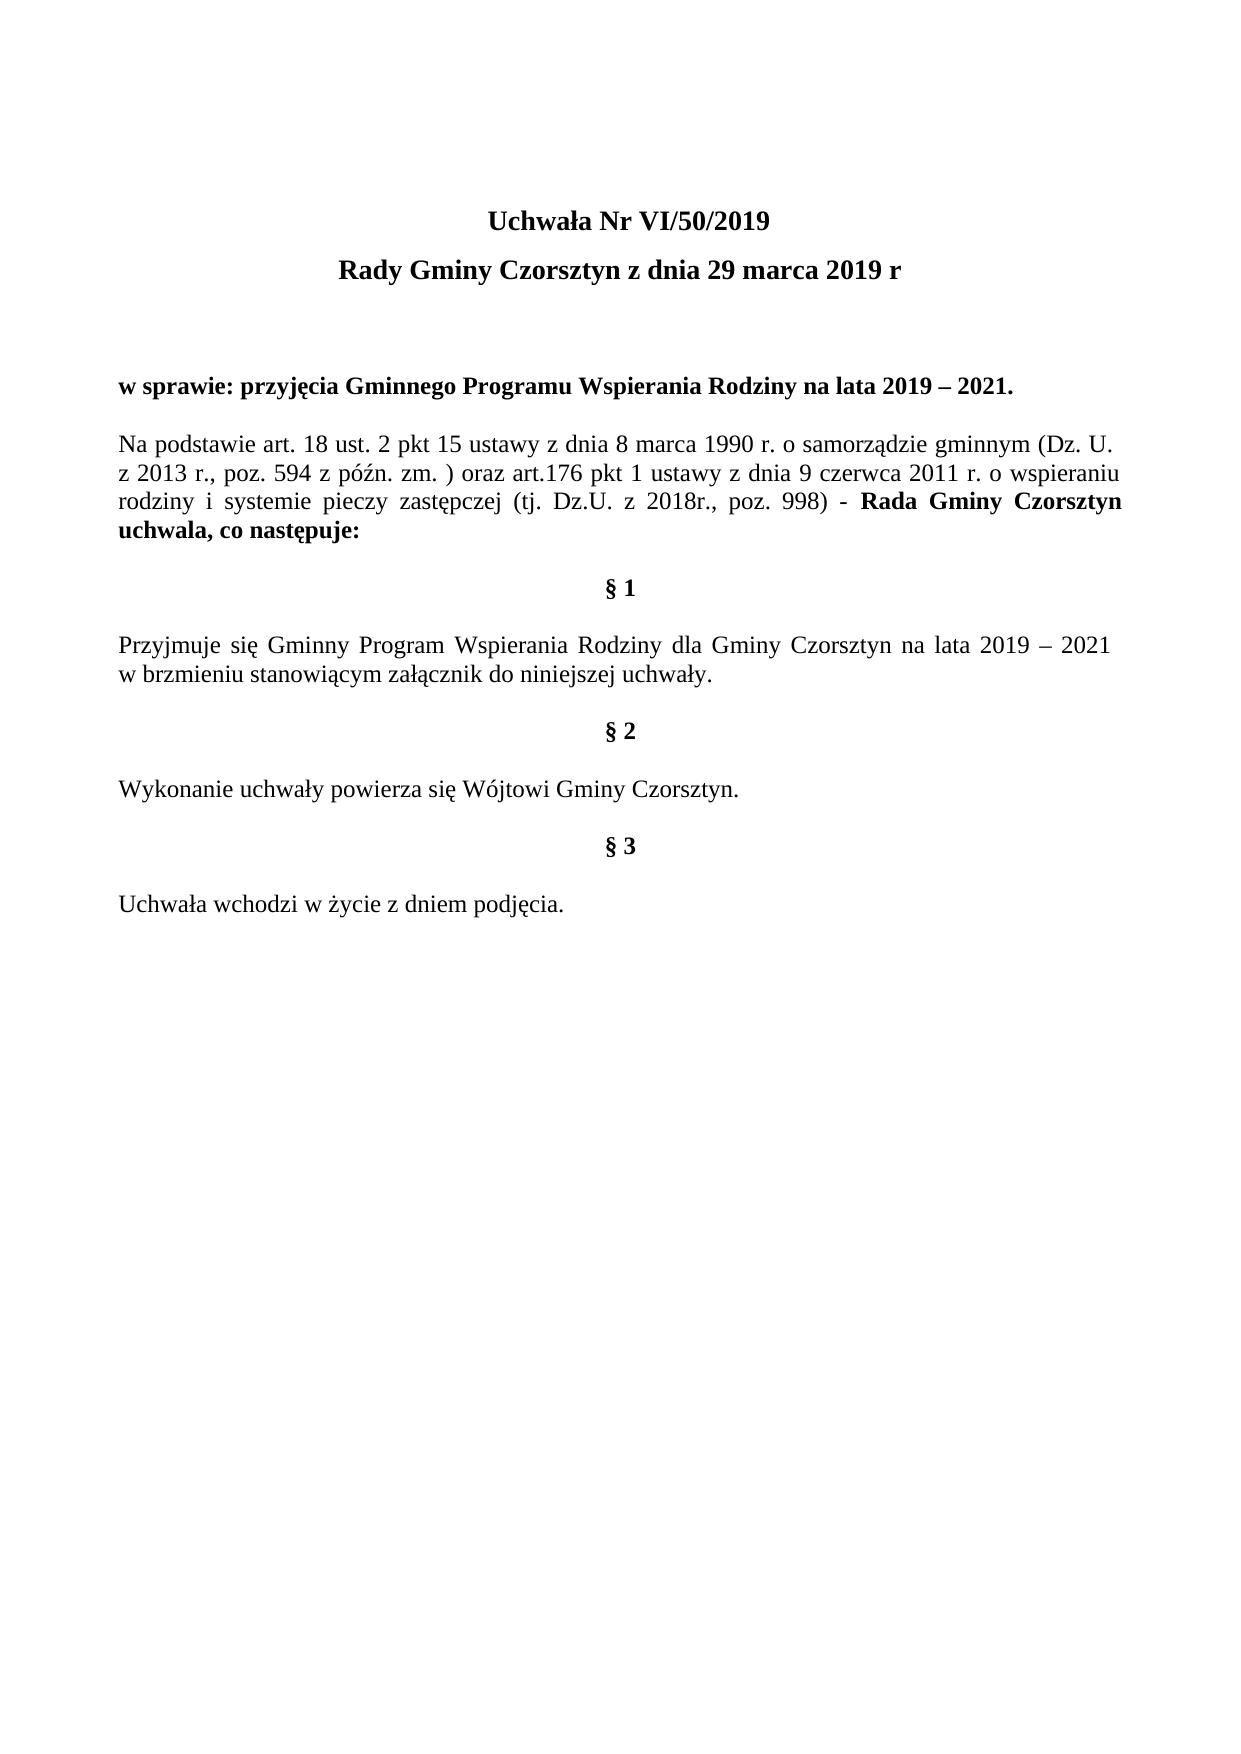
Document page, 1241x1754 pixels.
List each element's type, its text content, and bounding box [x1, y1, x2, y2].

text § 2 [118, 716, 1122, 745]
text w sprawie: przyjęcia Gminnego Programu Wspierania Rodziny na lata 2019 – 2021. [118, 371, 1122, 400]
text Rady Gminy Czorsztyn z dnia 29 marca 2019 r [118, 253, 1122, 285]
text § 1 [118, 573, 1122, 601]
text Wykonanie uchwały powierza się Wójtowi Gminy Czorsztyn. [118, 774, 1122, 803]
text Przyjmuje się Gminny Program Wspierania Rodziny dla Gminy Czorsztyn na lata 2019 – 2021 w brzmieniu stanowiącym załącznik do niniejszej uchwały. [118, 630, 1122, 688]
text Uchwała Nr VI/50/2019 [118, 204, 1122, 237]
text Na podstawie art. 18 ust. 2 pkt 15 ustawy z dnia 8 marca 1990 r. o samorządzie gminnym (Dz. U. z 2013 r., poz. 594 z późn. zm. ) oraz art.176 pkt 1 ustawy z dnia 9 czerwca 2011 r. o wspieraniu rodziny i systemie pieczy zastępczej (tj. Dz.U. z 2018r., poz. 998) - Rada Gminy Czorsztyn uchwala, co następuje: [118, 429, 1122, 544]
text Uchwała wchodzi w życie z dniem podjęcia. [118, 889, 1122, 918]
text § 3 [118, 831, 1122, 860]
